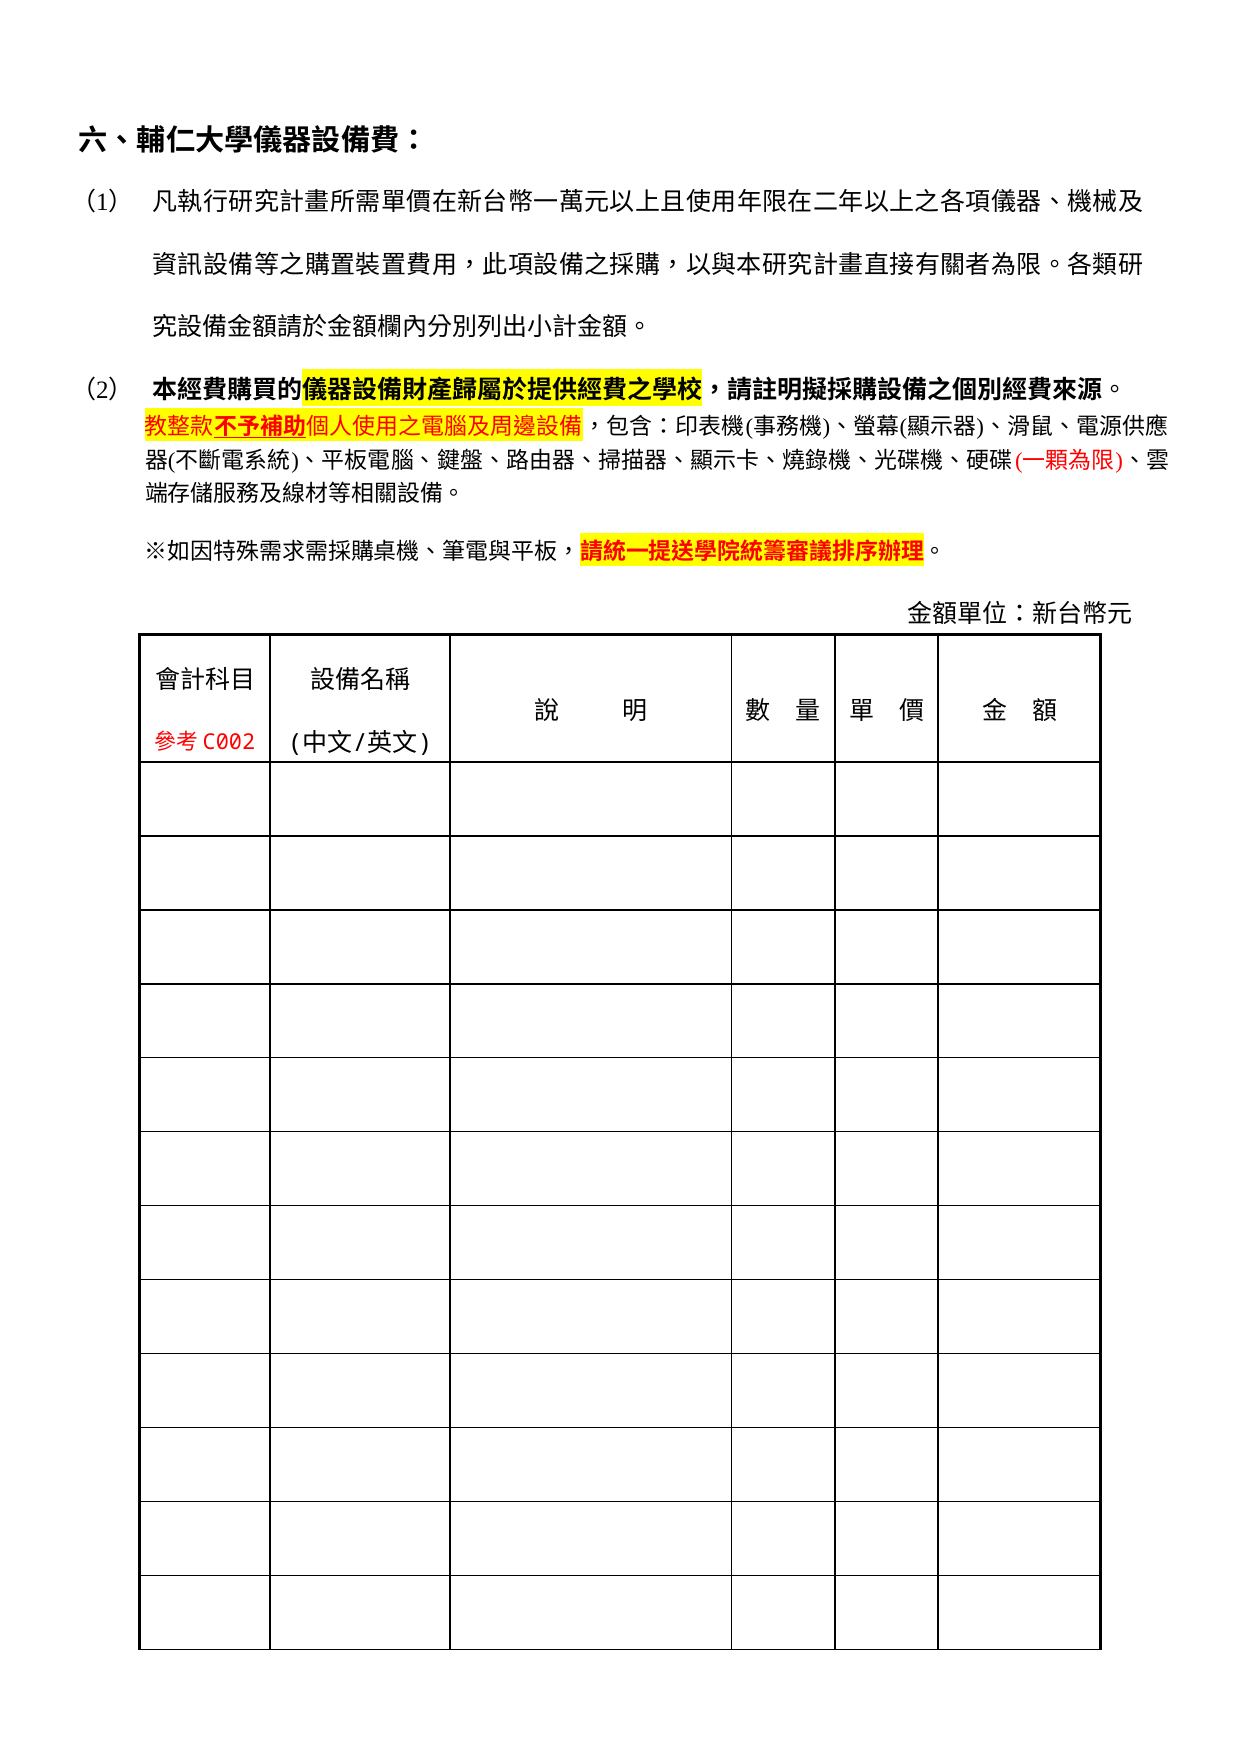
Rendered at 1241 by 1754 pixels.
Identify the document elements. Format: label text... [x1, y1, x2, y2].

table_cell [451, 1576, 731, 1648]
table_cell [939, 1058, 1099, 1131]
table_cell [836, 1280, 937, 1353]
table_cell [141, 1058, 269, 1131]
table_cell [451, 1354, 731, 1427]
table_cell [141, 1428, 269, 1501]
table_cell [732, 1354, 834, 1427]
table_cell [939, 1502, 1099, 1574]
table_cell [271, 1354, 449, 1427]
table_header 會計科目 參考C002 [141, 636, 269, 761]
table_cell [271, 911, 449, 983]
table_cell [732, 763, 834, 835]
table_cell [939, 763, 1099, 835]
table_cell [271, 1058, 449, 1131]
table_cell [271, 1502, 449, 1574]
table_cell [141, 1206, 269, 1279]
table_cell [271, 1280, 449, 1353]
table_cell [271, 1206, 449, 1279]
table_cell [141, 1132, 269, 1205]
table_cell [141, 1502, 269, 1574]
table_cell [732, 985, 834, 1057]
table_cell [836, 763, 937, 835]
table_cell [271, 1132, 449, 1205]
table_cell [141, 1354, 269, 1427]
table_cell [939, 1354, 1099, 1427]
table_cell [451, 985, 731, 1057]
table_cell [732, 1206, 834, 1279]
table_cell [939, 1428, 1099, 1501]
table_cell [451, 1428, 731, 1501]
table_cell [271, 985, 449, 1057]
table_cell [939, 1132, 1099, 1205]
table_cell [451, 1206, 731, 1279]
table_cell [836, 1428, 937, 1501]
table_cell [732, 1502, 834, 1574]
list 凡執行研究計畫所需單價在新台幣一萬元以上且使用年限在二年以上之各項儀器、機械及資訊設備等之購置裝置費用，此項設備之採購，以與本研究計畫直接有關者為限。各類研究設備金額請於金額欄內分別列出小計金額。 [71, 158, 1143, 346]
table_cell [836, 985, 937, 1057]
table_cell [939, 1206, 1099, 1279]
table_cell [141, 911, 269, 983]
table_cell [451, 763, 731, 835]
table_cell [939, 911, 1099, 983]
table_cell [271, 837, 449, 909]
table_cell [836, 1502, 937, 1574]
table_header 設備名稱 (中文/英文) [271, 636, 449, 761]
table_header 單 價 [836, 636, 937, 761]
table_cell [939, 837, 1099, 909]
text 六、輔仁大學儀器設備費： [52, 96, 1186, 158]
table_cell [732, 1576, 834, 1648]
table_cell [836, 1132, 937, 1205]
table_cell [732, 1058, 834, 1131]
table_cell [836, 1576, 937, 1648]
table_cell [141, 1280, 269, 1353]
table_cell [451, 1132, 731, 1205]
text ※如因特殊需求需採購桌機、筆電與平板，請統一提送學院統籌審議排序辦理。 [144, 508, 1143, 570]
table_cell [141, 1576, 269, 1648]
table_header 數 量 [732, 636, 834, 761]
table_cell [271, 1576, 449, 1648]
table_cell [451, 1058, 731, 1131]
table_cell [836, 911, 937, 983]
table_cell [939, 1576, 1099, 1648]
table_cell [732, 1428, 834, 1501]
table_cell [836, 1058, 937, 1131]
table_cell [836, 837, 937, 909]
table_header 金 額 [939, 636, 1099, 761]
table_cell [451, 837, 731, 909]
table_cell [271, 1428, 449, 1501]
table_cell [836, 1206, 937, 1279]
table_cell [732, 1132, 834, 1205]
table_cell [732, 911, 834, 983]
table_cell [732, 837, 834, 909]
table_cell [939, 1280, 1099, 1353]
list 本經費購買的儀器設備財產歸屬於提供經費之學校，請註明擬採購設備之個別經費來源。 [71, 346, 1143, 408]
table_cell [141, 837, 269, 909]
text 教整款不予補助個人使用之電腦及周邊設備，包含：印表機(事務機)、螢幕(顯示器)、滑鼠、電源供應器(不斷電系統)、平板電腦、鍵盤、路由器、掃描器、顯示卡、燒錄機、光碟機、硬碟(一顆為限)、雲端存儲服務及線材等相關設備。 [144, 408, 1169, 508]
table_cell [836, 1354, 937, 1427]
text 金額單位：新台幣元 [0, 570, 1133, 633]
table_cell [451, 1280, 731, 1353]
table_cell [451, 911, 731, 983]
table_cell [732, 1280, 834, 1353]
table_header 說 明 [451, 636, 731, 761]
table_cell [451, 1502, 731, 1574]
table_cell [271, 763, 449, 835]
table_cell [141, 985, 269, 1057]
table_cell [141, 763, 269, 835]
table_cell [939, 985, 1099, 1057]
